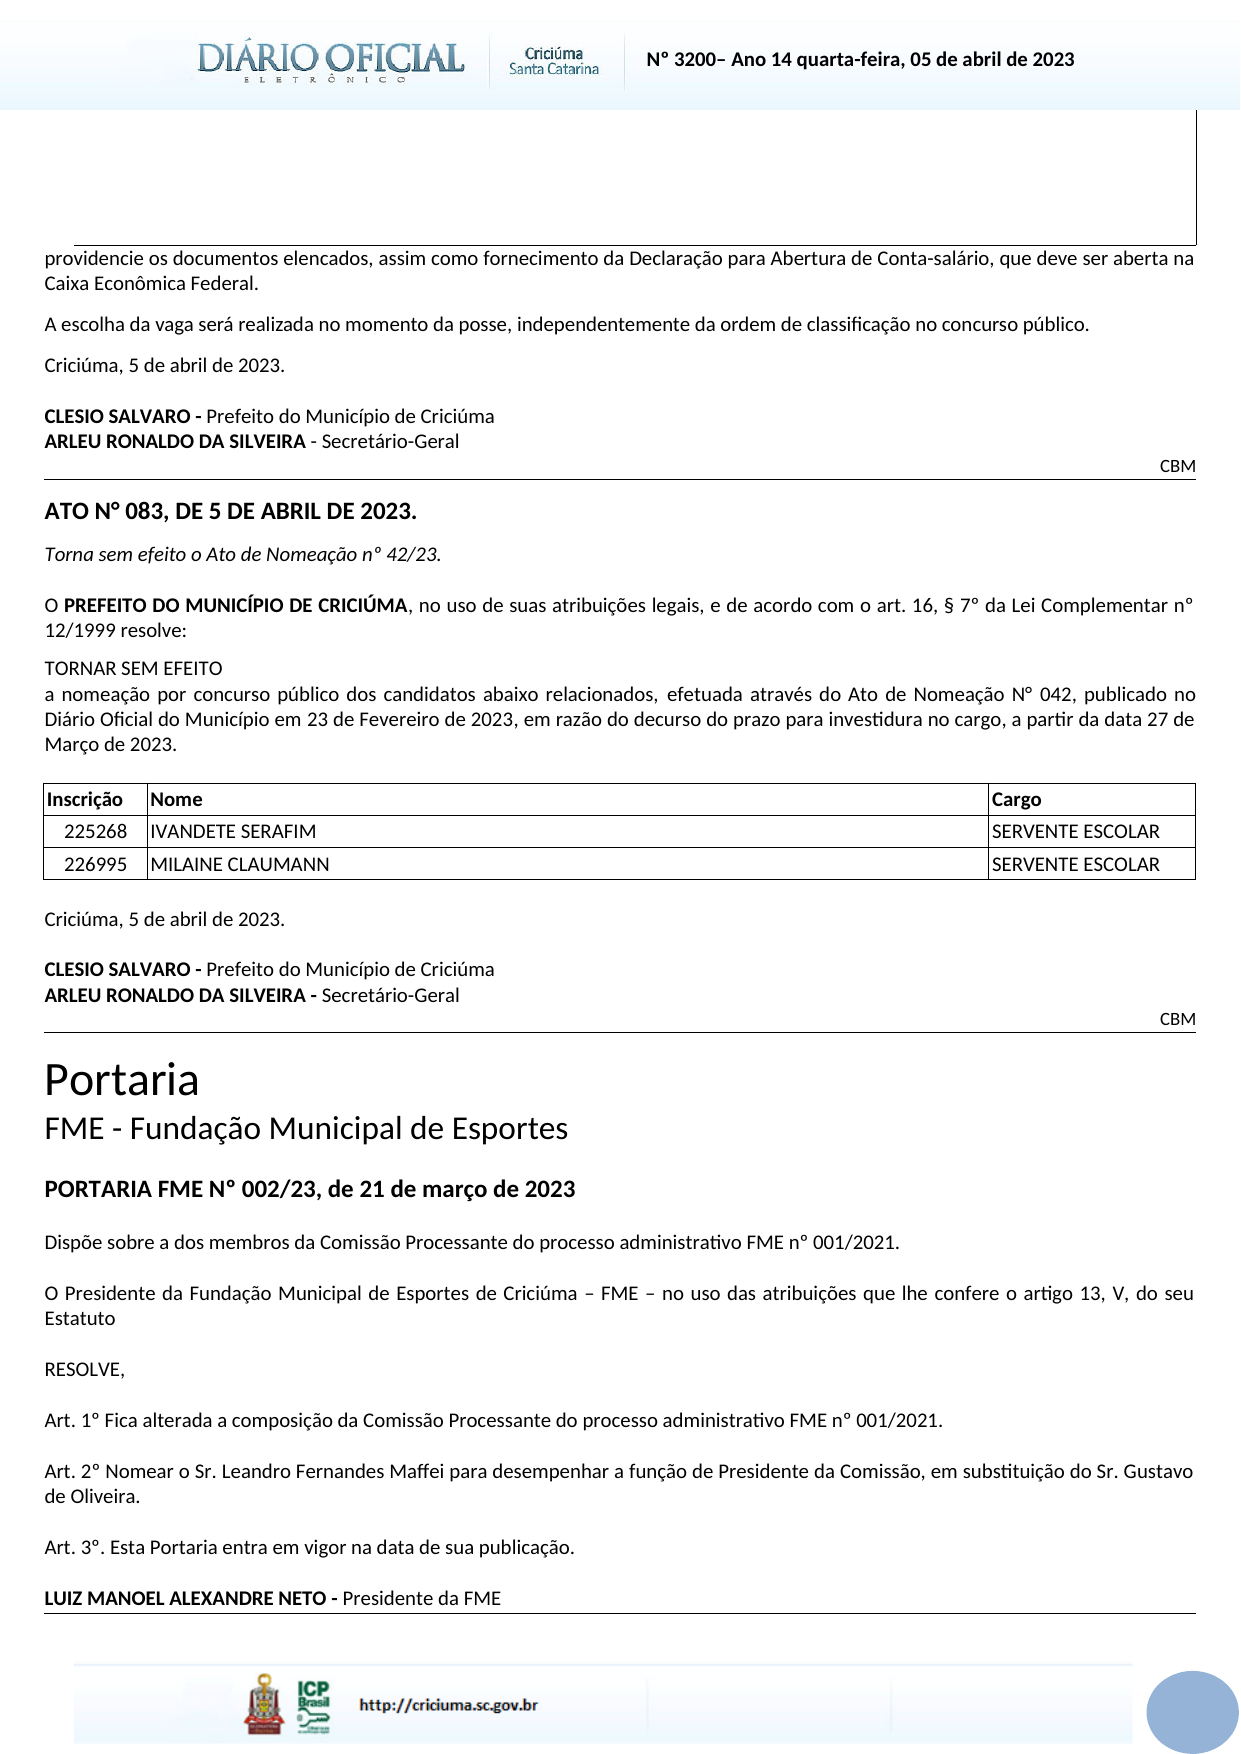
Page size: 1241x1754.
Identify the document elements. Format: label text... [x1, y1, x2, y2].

table_header Nome [148, 784, 988, 815]
table_cell MILAINE CLAUMANN [148, 848, 988, 879]
text LUIZ MANOEL ALEXANDRE NETO - Presidente da FME [44, 1585, 1196, 1613]
text CBM [44, 1007, 1196, 1032]
text providencie os documentos elencados, assim como fornecimento da Declaração para Abertura de Conta-salário, que deve ser aberta na Caixa Econômica Federal. [44, 245, 1196, 296]
text ATO N° 083, DE 5 DE ABRIL DE 2023. [44, 495, 1196, 526]
text CLESIO SALVARO - Prefeito do Município de Criciúma [44, 957, 1196, 982]
text Criciúma, 5 de abril de 2023. [44, 906, 1196, 931]
text Portaria [44, 1049, 1196, 1107]
text ARLEU RONALDO DA SILVEIRA - Secretário-Geral [44, 982, 1196, 1007]
text Criciúma, 5 de abril de 2023. [44, 352, 1196, 377]
text CBM [44, 454, 1196, 479]
table_header Cargo [989, 784, 1195, 815]
table_cell 226995 [44, 848, 147, 879]
text Dispõe sobre a dos membros da Comissão Processante do processo administrativo FME nº 001/2021. [44, 1229, 1196, 1255]
text Art. 2º Nomear o Sr. Leandro Fernandes Maffei para desempenhar a função de Presidente da Comissão, em substituição do Sr. Gustavo de Oliveira. [44, 1458, 1196, 1509]
text PORTARIA FME Nº 002/23, de 21 de março de 2023 [44, 1173, 1196, 1204]
text Art. 1º Fica alterada a composição da Comissão Processante do processo administrativo FME nº 001/2021. [44, 1407, 1196, 1433]
text a nomeação por concurso público dos candidatos abaixo relacionados, efetuada através do Ato de Nomeação N° 042, publicado no Diário Oficial do Município em 23 de Fevereiro de 2023, em razão do decurso do prazo para investidura no cargo, a partir da data 27 de Março de 2023. [44, 681, 1196, 757]
table_cell SERVENTE ESCOLAR [989, 848, 1195, 879]
text O PREFEITO DO MUNICÍPIO DE CRICIÚMA, no uso de suas atribuições legais, e de acordo com o art. 16, § 7º da Lei Complementar nº 12/1999 resolve: [44, 592, 1196, 643]
text ARLEU RONALDO DA SILVEIRA - Secretário-Geral [44, 428, 1196, 454]
table_header Inscrição [44, 784, 147, 815]
table_cell SERVENTE ESCOLAR [989, 816, 1195, 847]
text RESOLVE, [44, 1356, 1196, 1382]
text Torna sem efeito o Ato de Nomeação nº 42/23. [44, 541, 1196, 566]
text O Presidente da Fundação Municipal de Esportes de Criciúma – FME – no uso das atribuições que lhe confere o artigo 13, V, do seu Estatuto [44, 1280, 1196, 1331]
text Art. 3º. Esta Portaria entra em vigor na data de sua publicação. [44, 1534, 1196, 1560]
table_cell 225268 [44, 816, 147, 847]
text CLESIO SALVARO - Prefeito do Município de Criciúma [44, 403, 1196, 428]
table_cell IVANDETE SERAFIM [148, 816, 988, 847]
text FME - Fundação Municipal de Esportes [44, 1107, 1196, 1148]
text TORNAR SEM EFEITO [44, 655, 1196, 681]
text A escolha da vaga será realizada no momento da posse, independentemente da ordem de classificação no concurso público. [44, 311, 1196, 337]
